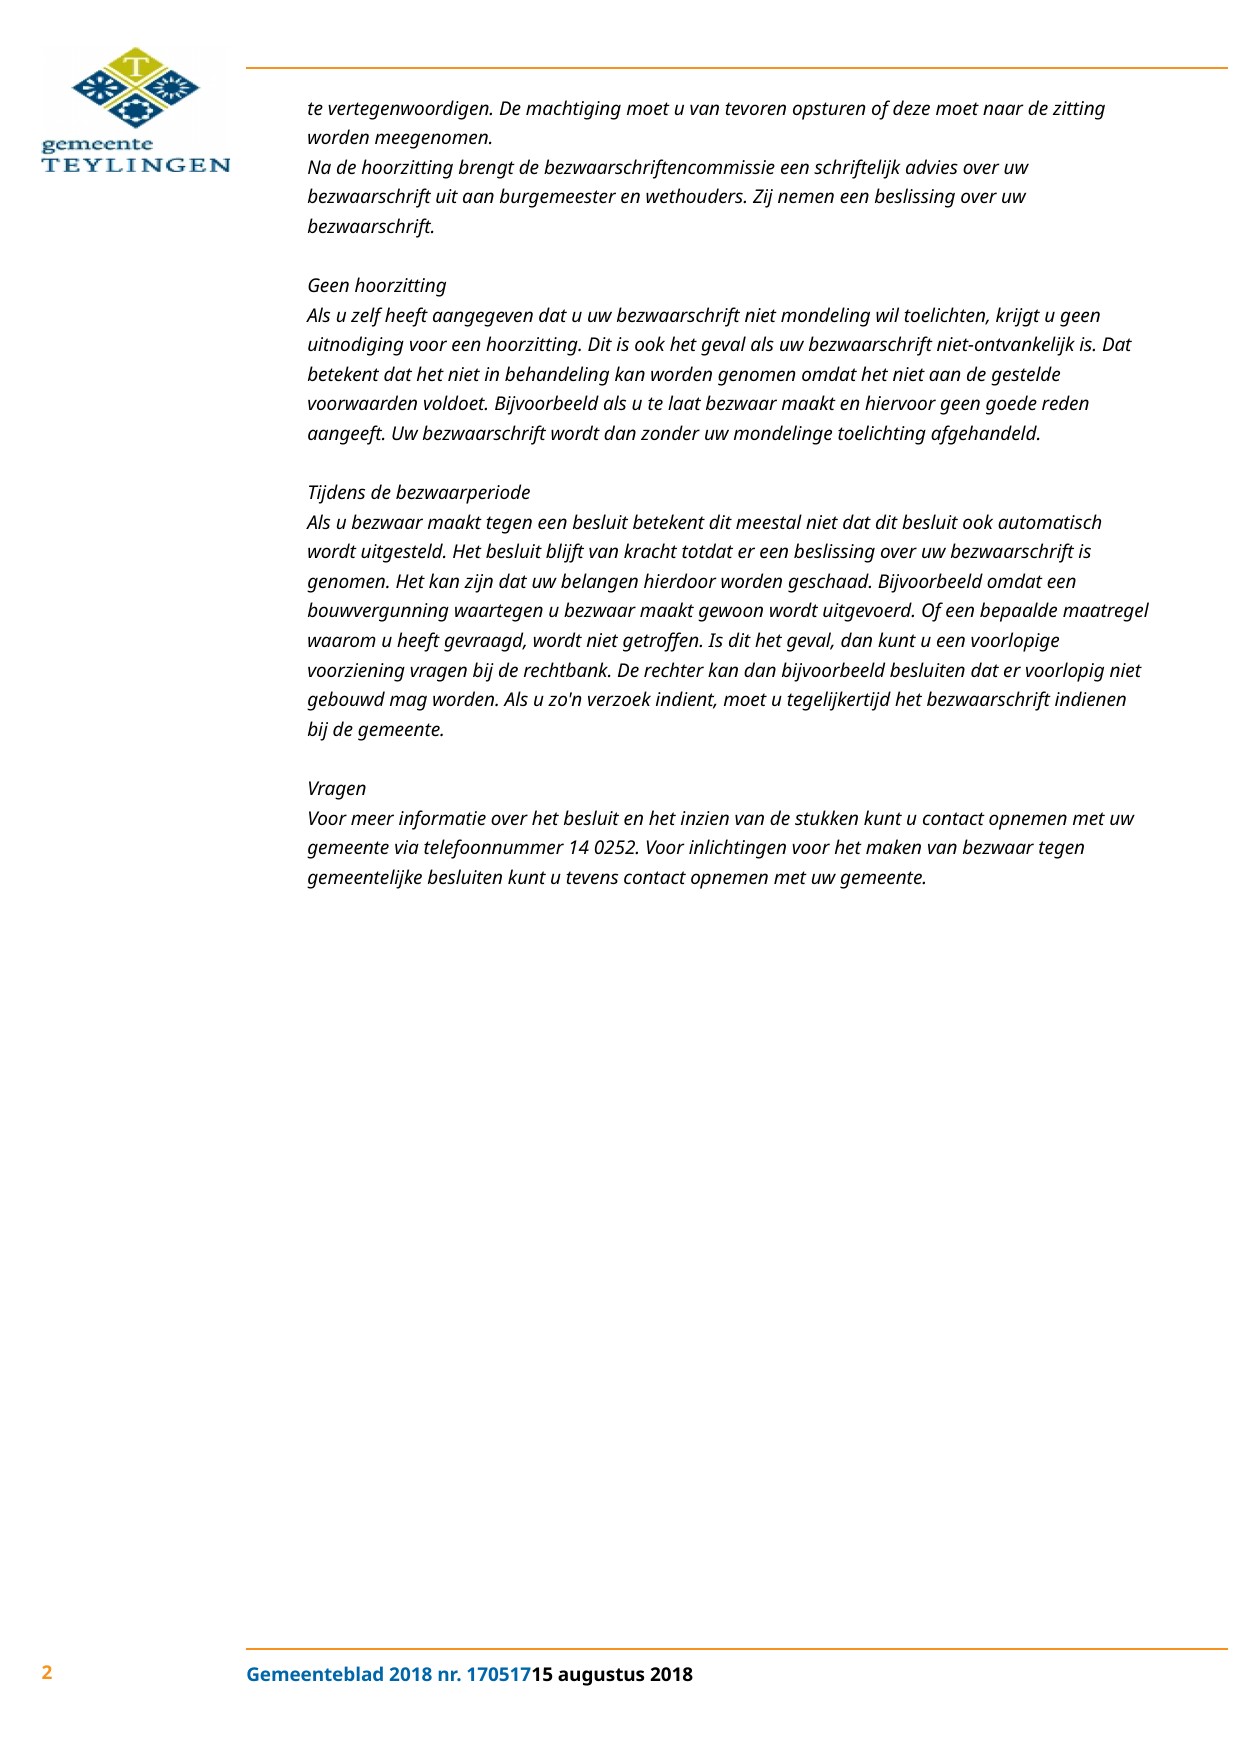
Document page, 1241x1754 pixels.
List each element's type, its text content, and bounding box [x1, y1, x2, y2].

list Als u zelf heeft aangegeven dat u uw bezwaarschrift niet mondeling wil toelichten, krijgt u geen uitnodiging voor een hoorzitting. Dit is ook het geval als uw bezwaarschrift niet-ontvankelijk is. Dat betekent dat het niet in behandeling kan worden genomen omdat het niet aan de gestelde voorwaarden voldoet. Bijvoorbeeld als u te laat bezwaar maakt en hiervoor geen goede reden aangeeft. Uw bezwaarschrift wordt dan zonder uw mondelinge toelichting afgehandeld. [248, 302, 1152, 446]
list Voor meer informatie over het besluit en het inzien van de stukken kunt u contact opnemen met uw gemeente via telefoonnummer 14 0252. Voor inlichtingen voor het maken van bezwaar tegen gemeentelijke besluiten kunt u tevens contact opnemen met uw gemeente. [248, 805, 1152, 890]
list Na de hoorzitting brengt de bezwaarschriftencommissie een schriftelijk advies over uw bezwaarschrift uit aan burgemeester en wethouders. Zij nemen een beslissing over uw bezwaarschrift. [248, 154, 1152, 239]
list Vragen [248, 775, 1152, 801]
picture [41, 47, 231, 172]
list te vertegenwoordigen. De machtiging moet u van tevoren opsturen of deze moet naar de zitting worden meegenomen. [248, 95, 1152, 150]
list Als u bezwaar maakt tegen een besluit betekent dit meestal niet dat dit besluit ook automatisch wordt uitgesteld. Het besluit blijft van kracht totdat er een beslissing over uw bezwaarschrift is genomen. Het kan zijn dat uw belangen hierdoor worden geschaad. Bijvoorbeeld omdat een bouwvergunning waartegen u bezwaar maakt gewoon wordt uitgevoerd. Of een bepaalde maatregel waarom u heeft gevraagd, wordt niet getroffen. Is dit het geval, dan kunt u een voorlopige voorziening vragen bij de rechtbank. De rechter kan dan bijvoorbeeld besluiten dat er voorlopig niet gebouwd mag worden. Als u zo'n verzoek indient, moet u tegelijkertijd het bezwaarschrift indienen bij de gemeente. [248, 509, 1152, 742]
list Tijdens de bezwaarperiode [248, 479, 1152, 505]
list Geen hoorzitting [248, 272, 1152, 298]
